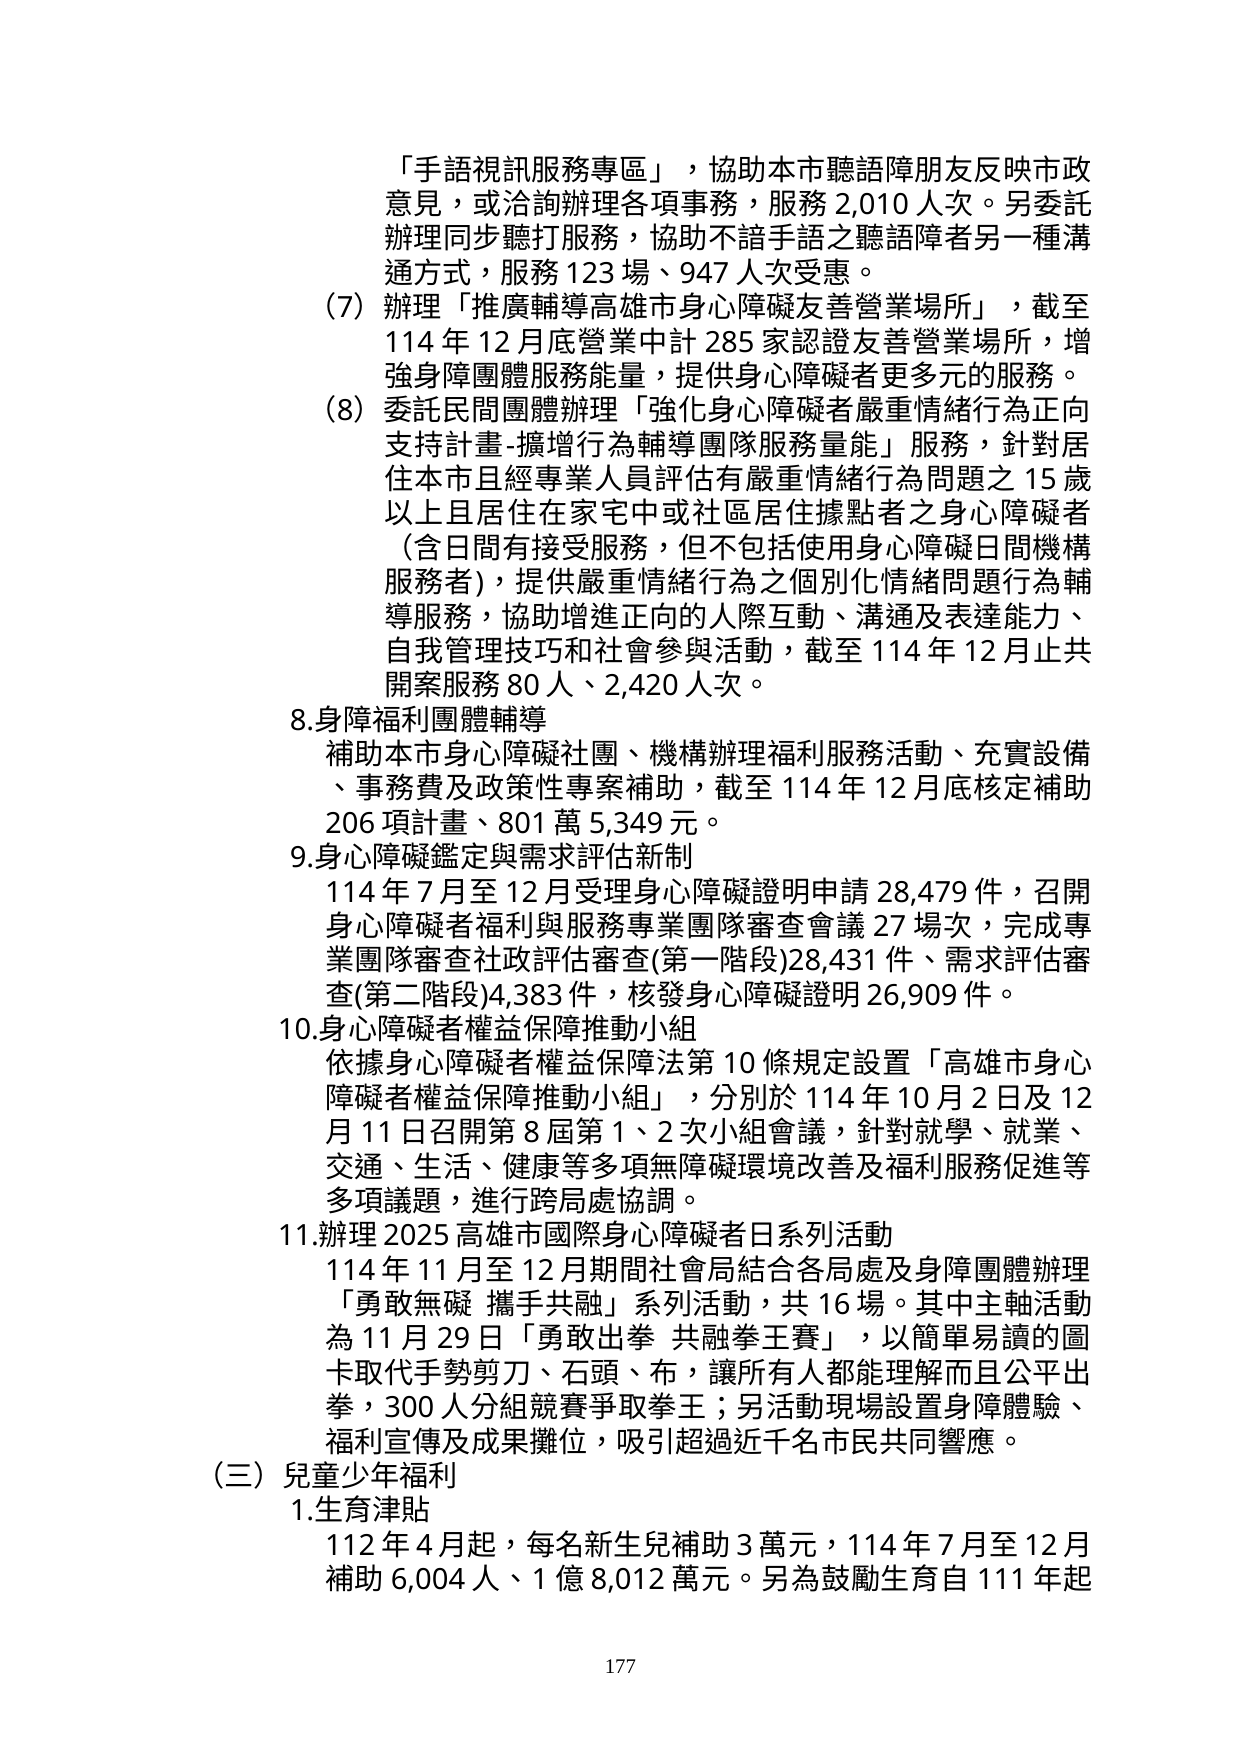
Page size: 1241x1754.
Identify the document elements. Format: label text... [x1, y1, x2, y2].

text （三）兒童少年福利 [195, 1459, 1092, 1493]
text 114年11月至12月期間社會局結合各局處及身障團體辦理「勇敢無礙 攜手共融」系列活動，共16場。其中主軸活動為11月29日「勇敢出拳 共融拳王賽」，以簡單易讀的圖卡取代手勢剪刀、石頭、布，讓所有人都能理解而且公平出拳，300人分組競賽爭取拳王；另活動現場設置身障體驗、福利宣傳及成果攤位，吸引超過近千名市民共同響應。 [325, 1253, 1092, 1459]
text 1.生育津貼 [289, 1493, 1092, 1528]
text 114年7月至12月受理身心障礙證明申請28,479件，召開身心障礙者福利與服務專業團隊審查會議27場次，完成專業團隊審查社政評估審查(第一階段)28,431件、需求評估審查(第二階段)4,383件，核發身心障礙證明26,909件。 [325, 874, 1092, 1012]
text 11.辦理2025高雄市國際身心障礙者日系列活動 [278, 1218, 1092, 1253]
text 「手語視訊服務專區」，協助本市聽語障朋友反映市政意見，或洽詢辦理各項事務，服務2,010人次。另委託辦理同步聽打服務，協助不諳手語之聽語障者另一種溝通方式，服務123場、947人次受惠。 [307, 153, 1092, 290]
text （7）辦理「推廣輔導高雄市身心障礙友善營業場所」，截至114年12月底營業中計285家認證友善營業場所，增強身障團體服務能量，提供身心障礙者更多元的服務。 [307, 290, 1092, 393]
text 10.身心障礙者權益保障推動小組 [278, 1012, 1092, 1046]
text 依據身心障礙者權益保障法第10條規定設置「高雄市身心障礙者權益保障推動小組」，分別於114年10月2日及12月11日召開第8屆第1、2次小組會議，針對就學、就業、交通、生活、健康等多項無障礙環境改善及福利服務促進等多項議題，進行跨局處協調。 [325, 1046, 1092, 1218]
text 補助本市身心障礙社團、機構辦理福利服務活動、充實設備、事務費及政策性專案補助，截至114年12月底核定補助206項計畫、801萬5,349元。 [325, 737, 1092, 840]
text 112年4月起，每名新生兒補助3萬元，114年7月至12月補助6,004人、1億8,012萬元。另為鼓勵生育自111年起 [325, 1528, 1092, 1596]
text （8）委託民間團體辦理「強化身心障礙者嚴重情緒行為正向支持計畫-擴增行為輔導團隊服務量能」服務，針對居住本市且經專業人員評估有嚴重情緒行為問題之15歲以上且居住在家宅中或社區居住據點者之身心障礙者（含日間有接受服務，但不包括使用身心障礙日間機構服務者)，提供嚴重情緒行為之個別化情緒問題行為輔導服務，協助增進正向的人際互動、溝通及表達能力、自我管理技巧和社會參與活動，截至114年12月止共開案服務80人、2,420人次。 [307, 393, 1092, 703]
text 9.身心障礙鑑定與需求評估新制 [289, 840, 1092, 874]
text 8.身障福利團體輔導 [289, 703, 1092, 737]
